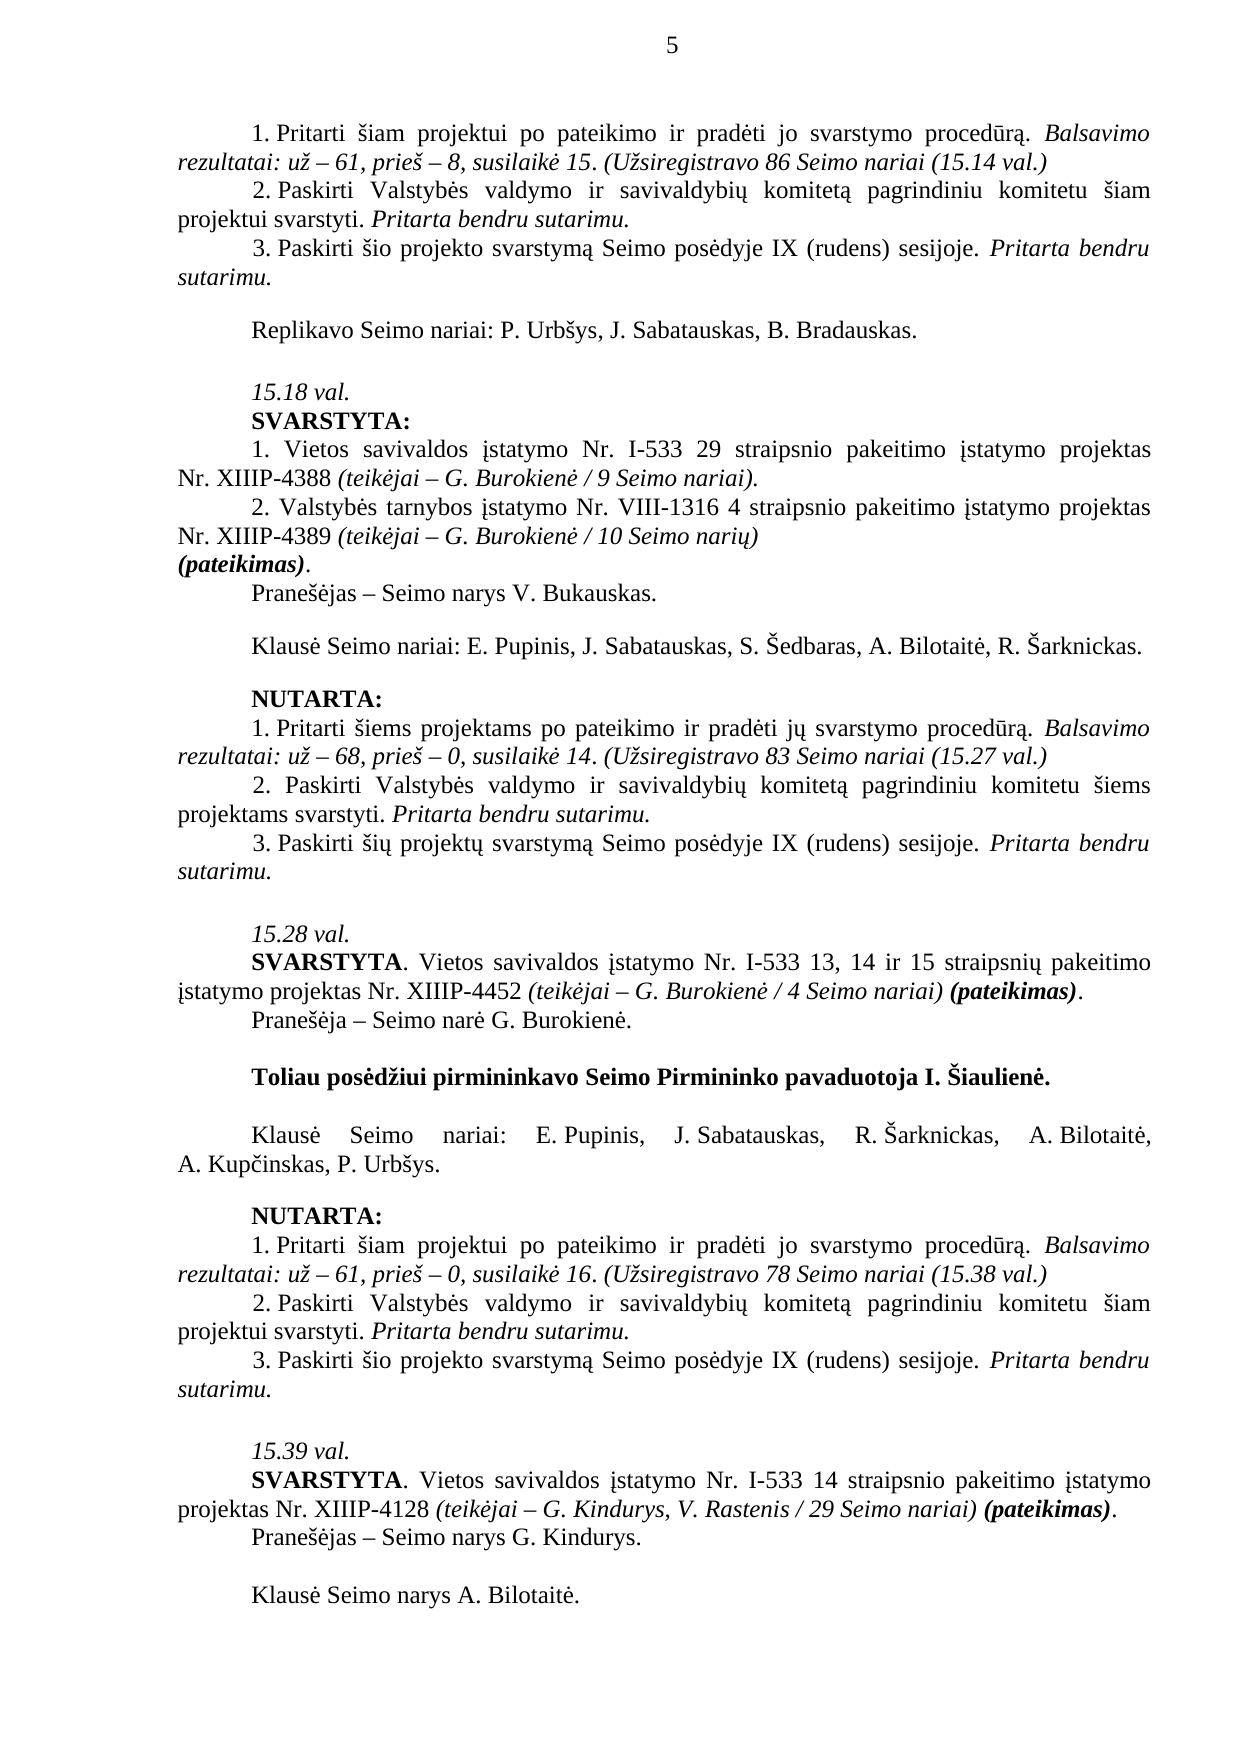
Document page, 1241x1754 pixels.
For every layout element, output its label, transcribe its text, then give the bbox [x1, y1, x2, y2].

text Pranešėjas – Seimo narys G. Kindurys. [177, 1522, 1152, 1551]
text 2. Paskirti Valstybės valdymo ir savivaldybių komitetą pagrindiniu komitetu šiam projektui svarstyti. Pritarta bendru sutarimu. [177, 1288, 1152, 1345]
text Replikavo Seimo nariai: P. Urbšys, J. Sabatauskas, B. Bradauskas. [177, 315, 1152, 343]
text Toliau posėdžiui pirmininkavo Seimo Pirmininko pavaduotoja I. Šiaulienė. [177, 1062, 1152, 1091]
text Pranešėja – Seimo narė G. Burokienė. [177, 1005, 1152, 1034]
text 3. Paskirti šio projekto svarstymą Seimo posėdyje IX (rudens) sesijoje. Pritarta bendru sutarimu. [177, 1345, 1152, 1403]
text NUTARTA: [177, 684, 1152, 713]
text NUTARTA: [177, 1201, 1152, 1230]
text 2. Paskirti Valstybės valdymo ir savivaldybių komitetą pagrindiniu komitetu šiam projektui svarstyti. Pritarta bendru sutarimu. [177, 176, 1152, 233]
text Klausė Seimo nariai: E. Pupinis, J. Sabatauskas, S. Šedbaras, A. Bilotaitė, R. Šarknickas. [177, 631, 1152, 660]
text SVARSTYTA. Vietos savivaldos įstatymo Nr. I-533 13, 14 ir 15 straipsnių pakeitimo įstatymo projektas Nr. XIIIP-4452 (teikėjai – G. Burokienė / 4 Seimo nariai) (pateikimas). [177, 947, 1152, 1005]
text SVARSTYTA. Vietos savivaldos įstatymo Nr. I-533 14 straipsnio pakeitimo įstatymo projektas Nr. XIIIP-4128 (teikėjai – G. Kindurys, V. Rastenis / 29 Seimo nariai) (pateikimas). [177, 1465, 1152, 1522]
text 1. Vietos savivaldos įstatymo Nr. I-533 29 straipsnio pakeitimo įstatymo projektas Nr. XIIIP-4388 (teikėjai – G. Burokienė / 9 Seimo nariai). [177, 434, 1152, 492]
text 1. Pritarti šiems projektams po pateikimo ir pradėti jų svarstymo procedūrą. Balsavimo rezultatai: už – 68, prieš – 0, susilaikė 14. (Užsiregistravo 83 Seimo nariai (15.27 val.) [177, 713, 1152, 770]
text 3. Paskirti šio projekto svarstymą Seimo posėdyje IX (rudens) sesijoje. Pritarta bendru sutarimu. [177, 233, 1152, 291]
text 1. Pritarti šiam projektui po pateikimo ir pradėti jo svarstymo procedūrą. Balsavimo rezultatai: už – 61, prieš – 8, susilaikė 15. (Užsiregistravo 86 Seimo nariai (15.14 val.) [177, 118, 1152, 176]
text 3. Paskirti šių projektų svarstymą Seimo posėdyje IX (rudens) sesijoje. Pritarta bendru sutarimu. [177, 828, 1152, 885]
text SVARSTYTA: [177, 406, 1152, 434]
text 15.18 val. [177, 377, 1152, 406]
text 2. Paskirti Valstybės valdymo ir savivaldybių komitetą pagrindiniu komitetu šiems projektams svarstyti. Pritarta bendru sutarimu. [177, 770, 1152, 828]
text Klausė Seimo narys A. Bilotaitė. [177, 1580, 1152, 1609]
text 2. Valstybės tarnybos įstatymo Nr. VIII-1316 4 straipsnio pakeitimo įstatymo projektas Nr. XIIIP-4389 (teikėjai – G. Burokienė / 10 Seimo narių) [177, 492, 1152, 549]
text 15.39 val. [177, 1436, 1152, 1465]
text Klausė Seimo nariai: E. Pupinis, J. Sabatauskas, R. Šarknickas, A. Bilotaitė, A. Kupčinskas, P. Urbšys. [177, 1120, 1152, 1177]
text (pateikimas). [177, 549, 1152, 578]
text 1. Pritarti šiam projektui po pateikimo ir pradėti jo svarstymo procedūrą. Balsavimo rezultatai: už – 61, prieš – 0, susilaikė 16. (Užsiregistravo 78 Seimo nariai (15.38 val.) [177, 1230, 1152, 1288]
text Pranešėjas – Seimo narys V. Bukauskas. [177, 578, 1152, 607]
text 15.28 val. [177, 919, 1152, 947]
